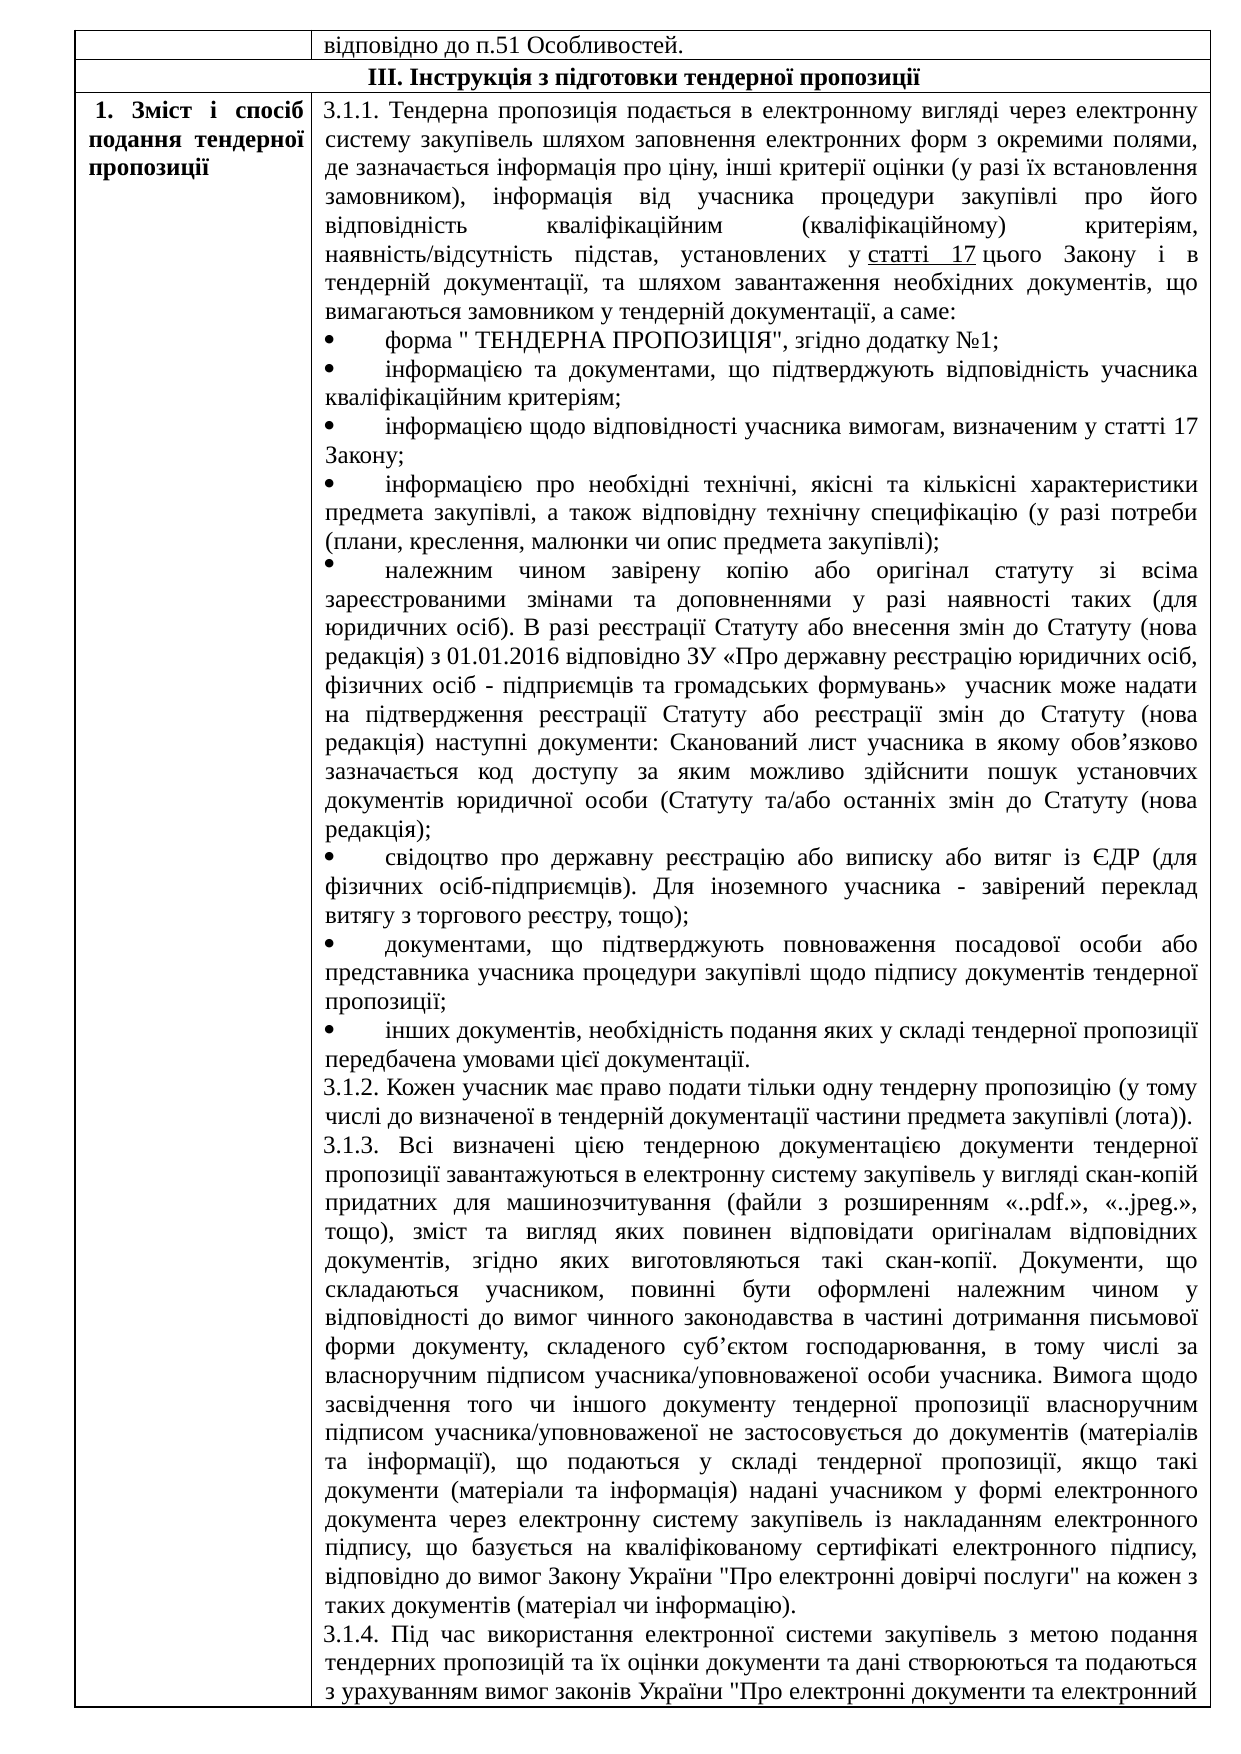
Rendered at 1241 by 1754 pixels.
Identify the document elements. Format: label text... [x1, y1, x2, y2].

table_cell 1. Зміст і спосіб подання тендерної пропозиції [76, 93, 311, 1706]
table_cell III. Інструкція з підготовки тендерної пропозиції [76, 60, 1210, 92]
table_cell [76, 31, 311, 59]
table_cell 3.1.1. Тендерна пропозиція подається в електронному вигляді через електронну систему закупівель шляхом заповнення електронних форм з окремими полями, де зазначається інформація про ціну, інші критерії оцінки (у разі їх встановлення замовником), інформація від учасника процедури закупівлі про його відповідність кваліфікаційним (кваліфікаційному) критеріям, наявність/відсутність підстав, установлених у статті 17 цього Закону і в тендерній документації, та шляхом завантаження необхідних документів, що вимагаються замовником у тендерній документації, а саме: форма " ТЕНДЕРНА ПРОПОЗИЦІЯ", згідно додатку №1; інформацією та документами, що підтверджують відповідність учасника кваліфікаційним критеріям; інформацією щодо відповідності учасника вимогам, визначеним у статті 17 Закону; інформацією про необхідні технічні, якісні та кількісні характеристики предмета закупівлі, а також відповідну технічну специфікацію (у разі потреби (плани, креслення, малюнки чи опис предмета закупівлі); належним чином завірену копію або оригінал статуту зі всіма зареєстрованими змінами та доповненнями у разі наявності таких (для юридичних осіб). В разі реєстрації Статуту або внесення змін до Статуту (нова редакція) з 01.01.2016 відповідно ЗУ «Про державну реєстрацію юридичних осіб, фізичних осіб - підприємців та громадських формувань» учасник може надати на підтвердження реєстрації Статуту або реєстрації змін до Статуту (нова редакція) наступні документи: Сканований лист учасника в якому обов’язково зазначається код доступу за яким можливо здійснити пошук установчих документів юридичної особи (Статуту та/або останніх змін до Статуту (нова редакція); свідоцтво про державну реєстрацію або виписку або витяг із ЄДР (для фізичних осіб-підприємців). Для іноземного учасника - завірений переклад витягу з торгового реєстру, тощо); документами, що підтверджують повноваження посадової особи або представника учасника процедури закупівлі щодо підпису документів тендерної пропозиції; інших документів, необхідність подання яких у складі тендерної пропозиції передбачена умовами цієї документації. 3.1.2. Кожен учасник має право подати тільки одну тендерну пропозицію (у тому числі до визначеної в тендерній документації частини предмета закупівлі (лота)). 3.1.3. Всі визначені цією тендерною документацією документи тендерної пропозиції завантажуються в електронну систему закупівель у вигляді скан-копій придатних для машинозчитування (файли з розширенням «..pdf.», «..jpeg.», тощо), зміст та вигляд яких повинен відповідати оригіналам відповідних документів, згідно яких виготовляються такі скан-копії. Документи, що складаються учасником, повинні бути оформлені належним чином у відповідності до вимог чинного законодавства в частині дотримання письмової форми документу, складеного суб’єктом господарювання, в тому числі за власноручним підписом учасника/уповноваженої особи учасника. Вимога щодо засвідчення того чи іншого документу тендерної пропозиції власноручним підписом учасника/уповноваженої не застосовується до документів (матеріалів та інформації), що подаються у складі тендерної пропозиції, якщо такі документи (матеріали та інформація) надані учасником у формі електронного документа через електронну систему закупівель із накладанням електронного підпису, що базується на кваліфікованому сертифікаті електронного підпису, відповідно до вимог Закону України "Про електронні довірчі послуги" на кожен з таких документів (матеріал чи інформацію). 3.1.4. Під час використання електронної системи закупівель з метою подання тендерних пропозицій та їх оцінки документи та дані створюються та подаються з урахуванням вимог законів України "Про електронні документи та електронний [312, 93, 1210, 1706]
